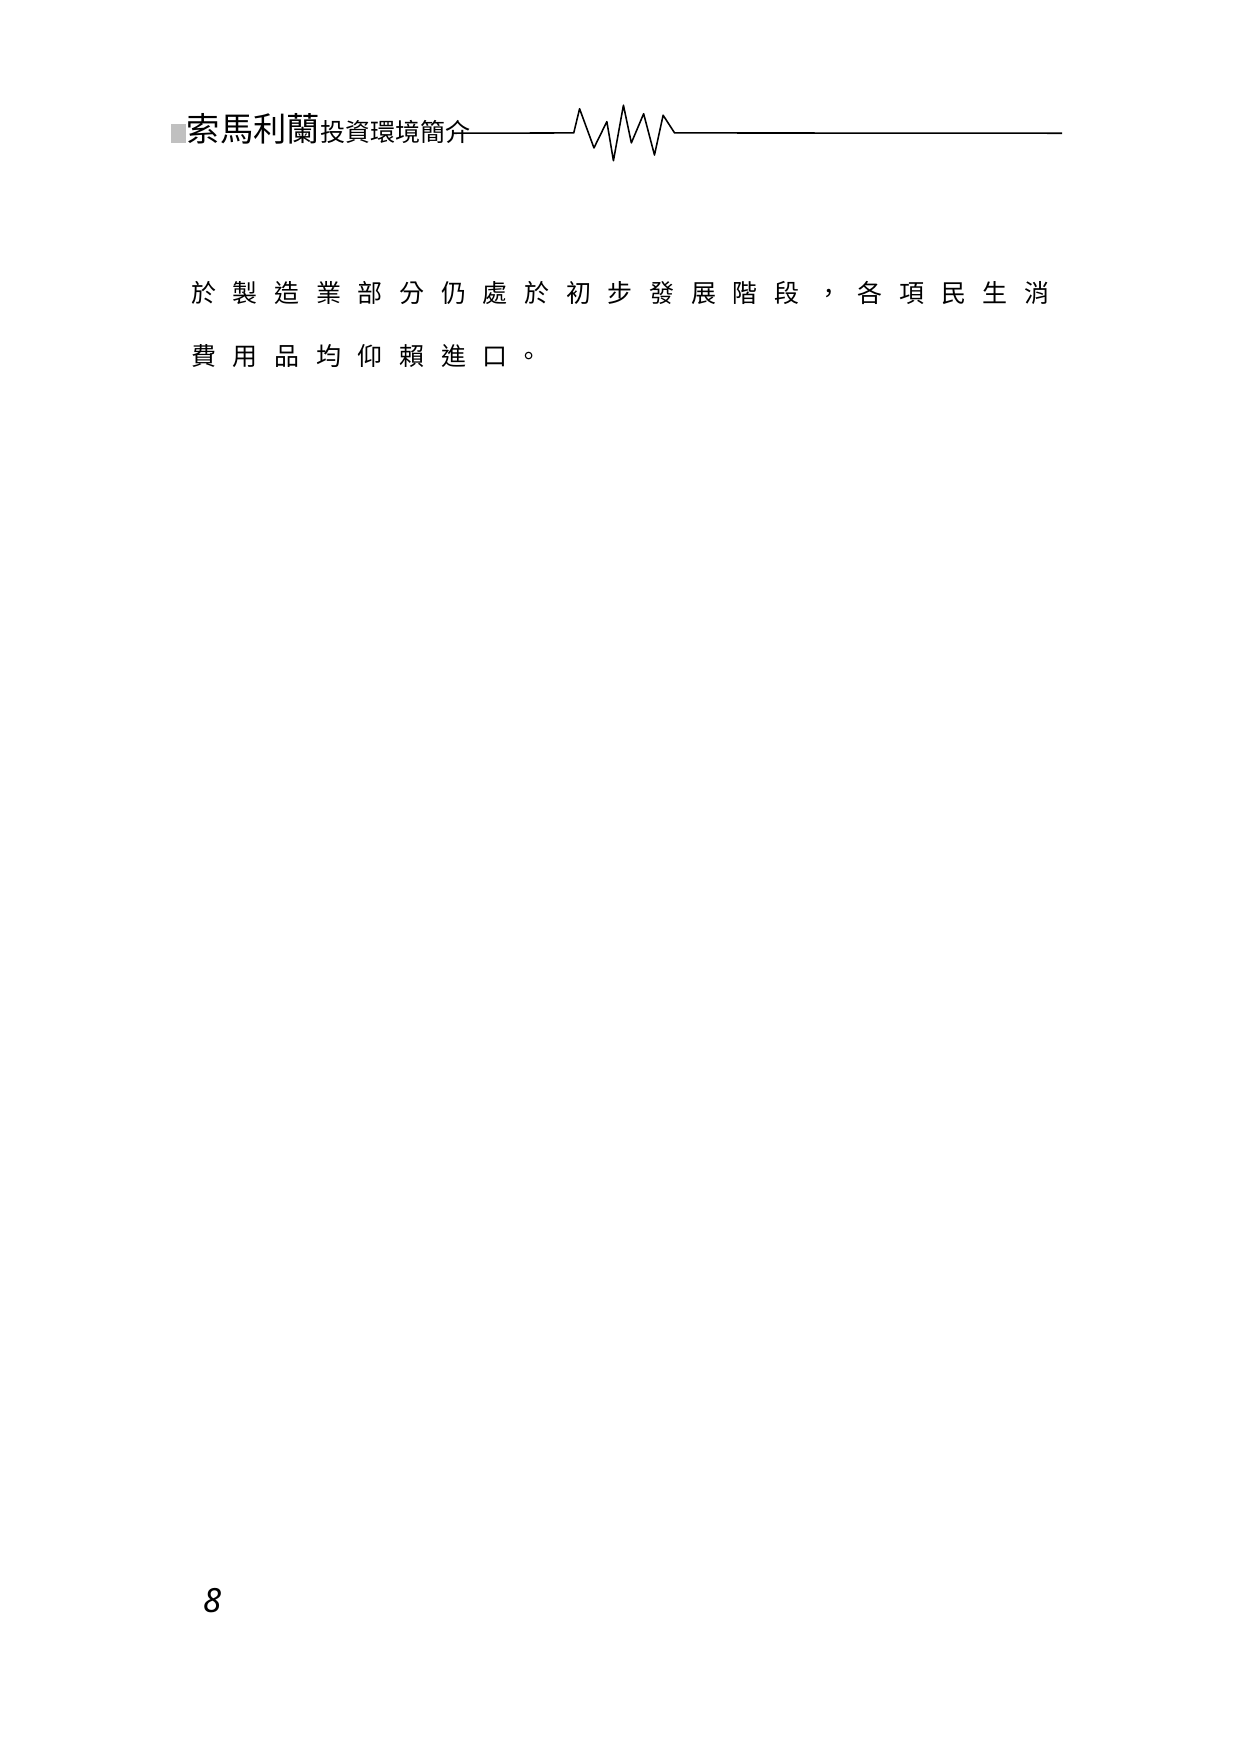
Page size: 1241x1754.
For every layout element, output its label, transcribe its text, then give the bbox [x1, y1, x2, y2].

text 於製造業部分仍處於初步發展階段，各項民生消費用品均仰賴進口。 [183, 250, 1058, 375]
